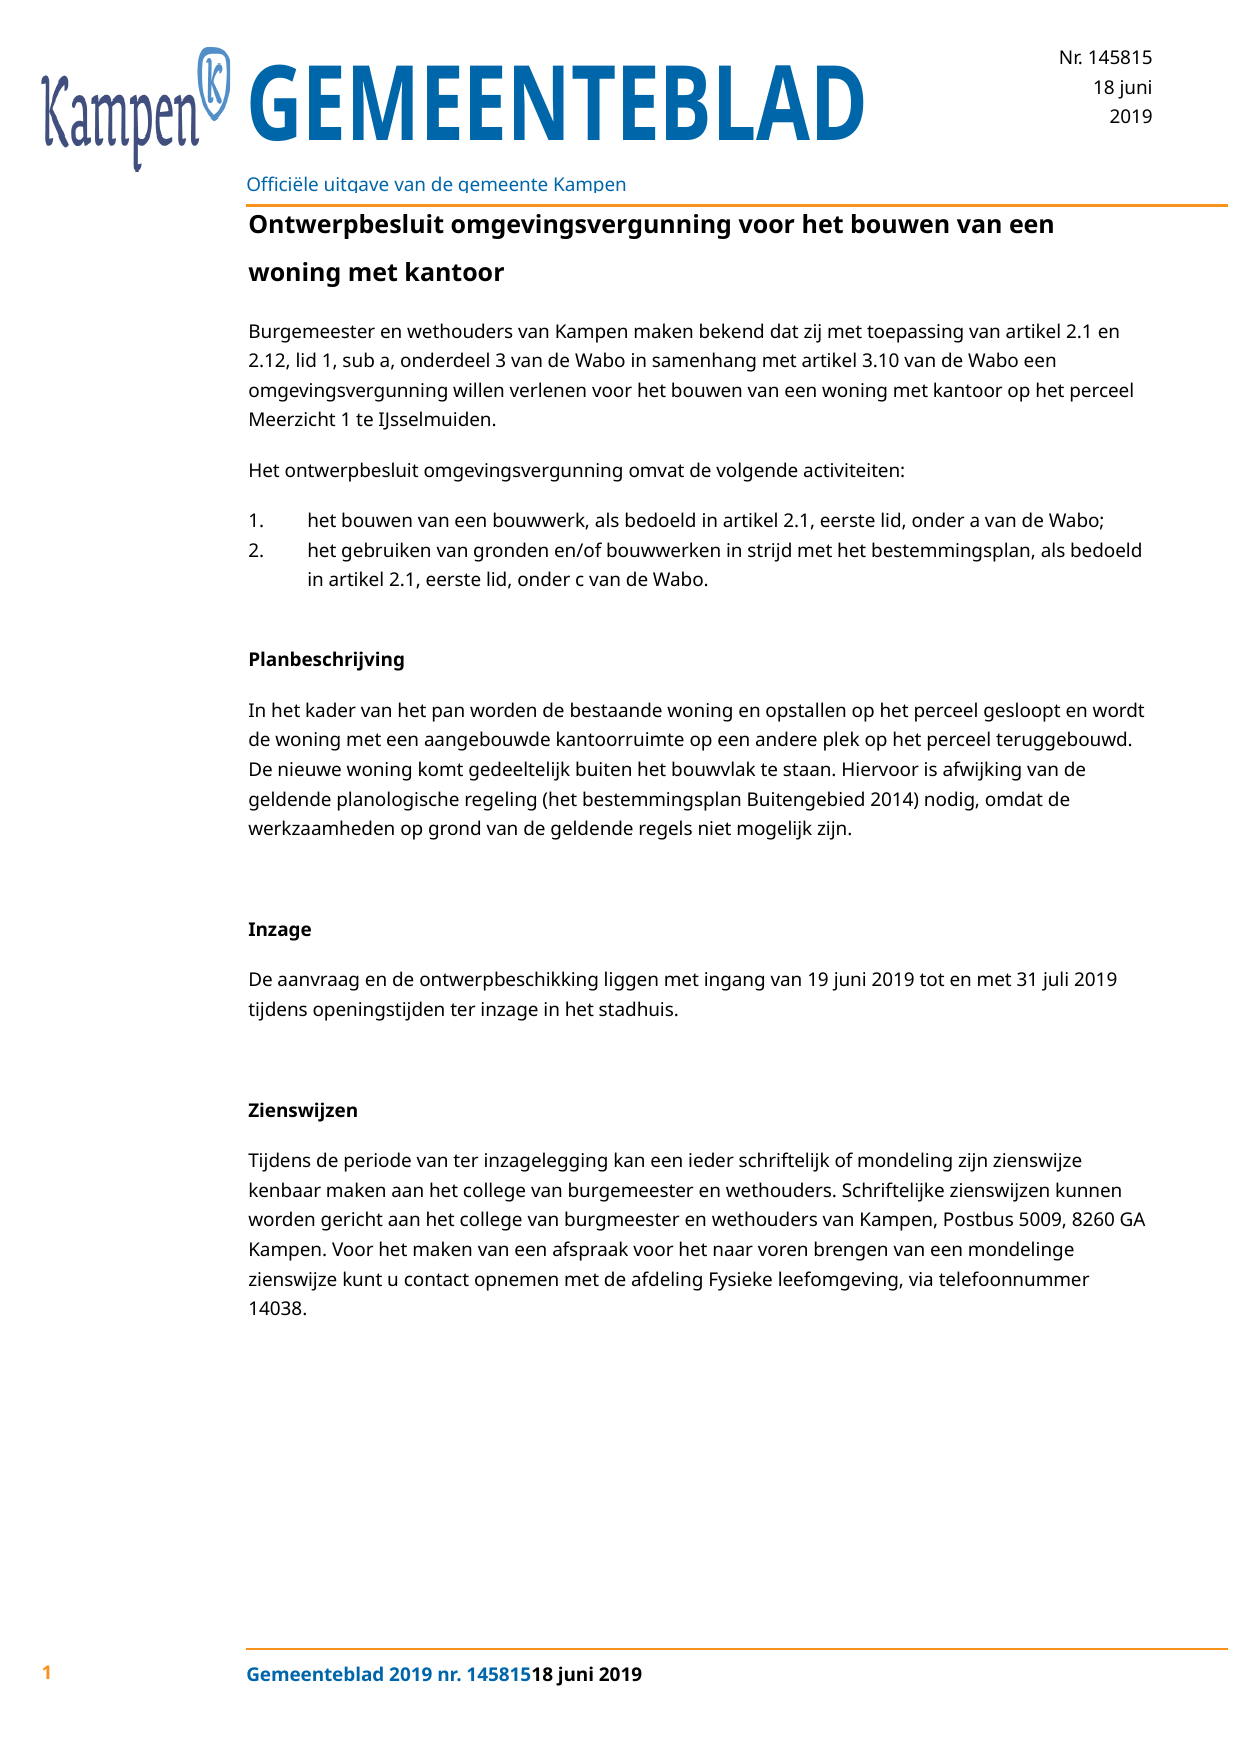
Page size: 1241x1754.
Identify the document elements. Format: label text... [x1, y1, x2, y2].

picture [41, 47, 231, 172]
list het bouwen van een bouwwerk, als bedoeld in artikel 2.1, eerste lid, onder a van de Wabo; [248, 507, 1152, 533]
text De aanvraag en de ontwerpbeschikking liggen met ingang van 19 juni 2019 tot en met 31 juli 2019 tijdens openingstijden ter inzage in het stadhuis. [248, 967, 1152, 1022]
text Tijdens de periode van ter inzagelegging kan een ieder schriftelijk of mondeling zijn zienswijze kenbaar maken aan het college van burgemeester en wethouders. Schriftelijke zienswijzen kunnen worden gericht aan het college van burgmeester en wethouders van Kampen, Postbus 5009, 8260 GA Kampen. Voor het maken van een afspraak voor het naar voren brengen van een mondelinge zienswijze kunt u contact opnemen met de afdeling Fysieke leefomgeving, via telefoonnummer 14038. [248, 1147, 1152, 1321]
list het gebruiken van gronden en/of bouwwerken in strijd met het bestemmingsplan, als bedoeld in artikel 2.1, eerste lid, onder c van de Wabo. [248, 537, 1152, 592]
text Ontwerpbesluit omgevingsvergunning voor het bouwen van een woning met kantoor [248, 207, 1152, 288]
text Het ontwerpbesluit omgevingsvergunning omvat de volgende activiteiten: [248, 457, 1152, 483]
text Zienswijzen [248, 1097, 1152, 1123]
text Planbeschrijving [248, 647, 1152, 672]
text Inzage [248, 916, 1152, 942]
text In het kader van het pan worden de bestaande woning en opstallen op het perceel gesloopt en wordt de woning met een aangebouwde kantoorruimte op een andere plek op het perceel teruggebouwd. De nieuwe woning komt gedeeltelijk buiten het bouwvlak te staan. Hiervoor is afwijking van de geldende planologische regeling (het bestemmingsplan Buitengebied 2014) nodig, omdat de werkzaamheden op grond van de geldende regels niet mogelijk zijn. [248, 697, 1152, 841]
text Burgemeester en wethouders van Kampen maken bekend dat zij met toepassing van artikel 2.1 en 2.12, lid 1, sub a, onderdeel 3 van de Wabo in samenhang met artikel 3.10 van de Wabo een omgevingsvergunning willen verlenen voor het bouwen van een woning met kantoor op het perceel Meerzicht 1 te IJsselmuiden. [248, 318, 1152, 432]
